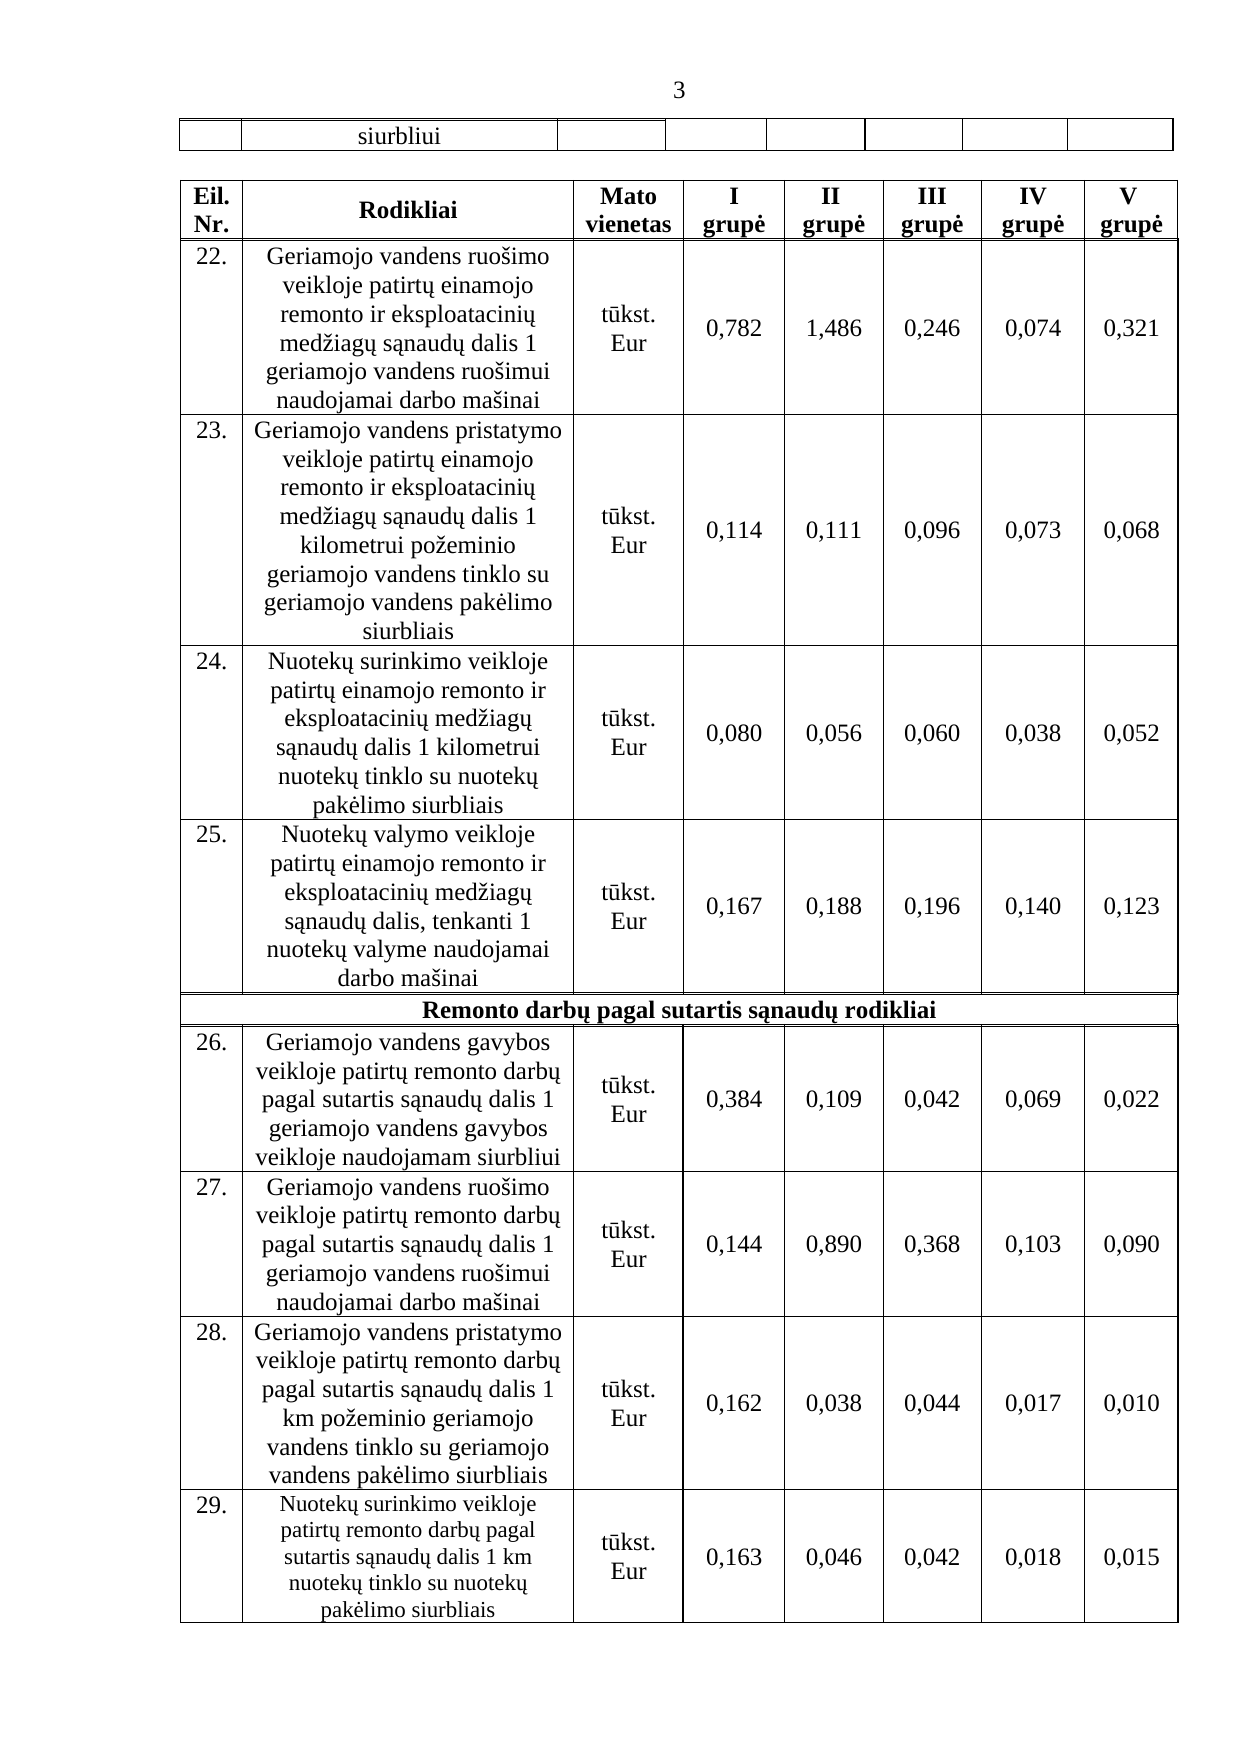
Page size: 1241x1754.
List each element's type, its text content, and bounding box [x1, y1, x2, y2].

table_cell 0,167 [684, 820, 784, 992]
table_cell 0,022 [1085, 1027, 1177, 1171]
table_cell 0,144 [684, 1172, 784, 1316]
table_cell 0,114 [684, 415, 784, 645]
table_cell 0,103 [982, 1172, 1084, 1316]
table_cell 0,140 [982, 820, 1084, 992]
table_cell 0,044 [884, 1317, 981, 1489]
table_cell Geriamojo vandens ruošimo veikloje patirtų remonto darbų pagal sutartis sąnaudų dalis 1 geriamojo vandens ruošimui naudojamai darbo mašinai [243, 1172, 573, 1316]
table_cell Geriamojo vandens gavybos veikloje patirtų remonto darbų pagal sutartis sąnaudų dalis 1 geriamojo vandens gavybos veikloje naudojamam siurbliui [243, 1027, 573, 1171]
table_cell Remonto darbų pagal sutartis sąnaudų rodikliai [181, 995, 1177, 1024]
table_cell 0,074 [982, 241, 1084, 414]
table_cell 0,069 [982, 1027, 1084, 1171]
table_cell siurbliui [242, 121, 557, 150]
table_cell 0,056 [785, 646, 883, 818]
table_cell Nuotekų valymo veikloje patirtų einamojo remonto ir eksploatacinių medžiagų sąnaudų dalis, tenkanti 1 nuotekų valyme naudojamai darbo mašinai [243, 820, 573, 992]
table_cell 0,080 [684, 646, 784, 818]
table_cell 0,073 [982, 415, 1084, 645]
table_header V grupė [1085, 181, 1177, 238]
table_cell [767, 119, 864, 150]
table_cell 25. [181, 820, 242, 992]
table_cell 0,188 [785, 820, 883, 992]
table_cell 0,010 [1085, 1317, 1177, 1489]
table_cell [1174, 118, 1178, 150]
table_cell 0,384 [684, 1027, 784, 1171]
table_cell 0,163 [684, 1490, 784, 1622]
table_cell 0,196 [884, 820, 981, 992]
table_cell 27. [181, 1172, 242, 1316]
table_cell 0,782 [684, 241, 784, 414]
table_cell 0,015 [1085, 1490, 1177, 1622]
table_cell 23. [181, 415, 242, 645]
table_header IV grupė [982, 181, 1084, 238]
table_header Rodikliai [243, 181, 573, 238]
table_cell 26. [181, 1027, 242, 1171]
table_header II grupė [785, 181, 883, 238]
table_cell 0,162 [684, 1317, 784, 1489]
table_cell 0,068 [1085, 415, 1177, 645]
table_cell Nuotekų surinkimo veikloje patirtų remonto darbų pagal sutartis sąnaudų dalis 1 km nuotekų tinklo su nuotekų pakėlimo siurbliais [243, 1490, 573, 1622]
table_cell tūkst. Eur [574, 241, 683, 414]
table_cell 28. [181, 1317, 242, 1489]
table_cell [666, 119, 766, 150]
table_cell 29. [181, 1490, 242, 1622]
table_cell 0,018 [982, 1490, 1084, 1622]
table_cell Geriamojo vandens pristatymo veikloje patirtų einamojo remonto ir eksploatacinių medžiagų sąnaudų dalis 1 kilometrui požeminio geriamojo vandens tinklo su geriamojo vandens pakėlimo siurbliais [243, 415, 573, 645]
table_cell 0,038 [982, 646, 1084, 818]
table_cell 0,060 [884, 646, 981, 818]
table_cell 0,038 [785, 1317, 883, 1489]
table_cell tūkst. Eur [574, 1172, 682, 1316]
table_cell 0,042 [884, 1490, 981, 1622]
table_cell [558, 121, 665, 150]
table_cell [963, 119, 1067, 150]
table_cell 0,321 [1085, 241, 1177, 414]
table_cell 0,096 [884, 415, 981, 645]
table_cell 0,052 [1085, 646, 1177, 818]
table_cell 0,111 [785, 415, 883, 645]
table_header III grupė [884, 181, 981, 238]
table_header Eil.Nr. [181, 181, 242, 238]
table_cell tūkst. Eur [574, 1490, 682, 1622]
table_cell 0,046 [785, 1490, 883, 1622]
table_cell [866, 119, 962, 150]
table_cell 0,042 [884, 1027, 981, 1171]
table_header I grupė [684, 181, 784, 238]
table_cell [1068, 119, 1172, 150]
table_cell 0,090 [1085, 1172, 1177, 1316]
table_cell tūkst. Eur [574, 415, 683, 645]
table_cell Nuotekų surinkimo veikloje patirtų einamojo remonto ir eksploatacinių medžiagų sąnaudų dalis 1 kilometrui nuotekų tinklo su nuotekų pakėlimo siurbliais [243, 646, 573, 818]
table_cell 0,123 [1085, 820, 1177, 992]
table_cell tūkst. Eur [574, 1027, 682, 1171]
table_cell 24. [181, 646, 242, 818]
table_cell 0,890 [785, 1172, 883, 1316]
table_cell 0,368 [884, 1172, 981, 1316]
table_cell tūkst. Eur [574, 820, 683, 992]
table_cell 0,017 [982, 1317, 1084, 1489]
table_cell 22. [181, 241, 242, 414]
table_cell Geriamojo vandens pristatymo veikloje patirtų remonto darbų pagal sutartis sąnaudų dalis 1 km požeminio geriamojo vandens tinklo su geriamojo vandens pakėlimo siurbliais [243, 1317, 573, 1489]
table_cell Geriamojo vandens ruošimo veikloje patirtų einamojo remonto ir eksploatacinių medžiagų sąnaudų dalis 1 geriamojo vandens ruošimui naudojamai darbo mašinai [243, 241, 573, 414]
table_cell 0,246 [884, 241, 981, 414]
table_header Mato vienetas [574, 181, 683, 238]
table_cell 0,109 [785, 1027, 883, 1171]
table_cell tūkst. Eur [574, 1317, 682, 1489]
table_cell [180, 121, 241, 150]
table_cell tūkst. Eur [574, 646, 683, 818]
table_cell 1,486 [785, 241, 883, 414]
